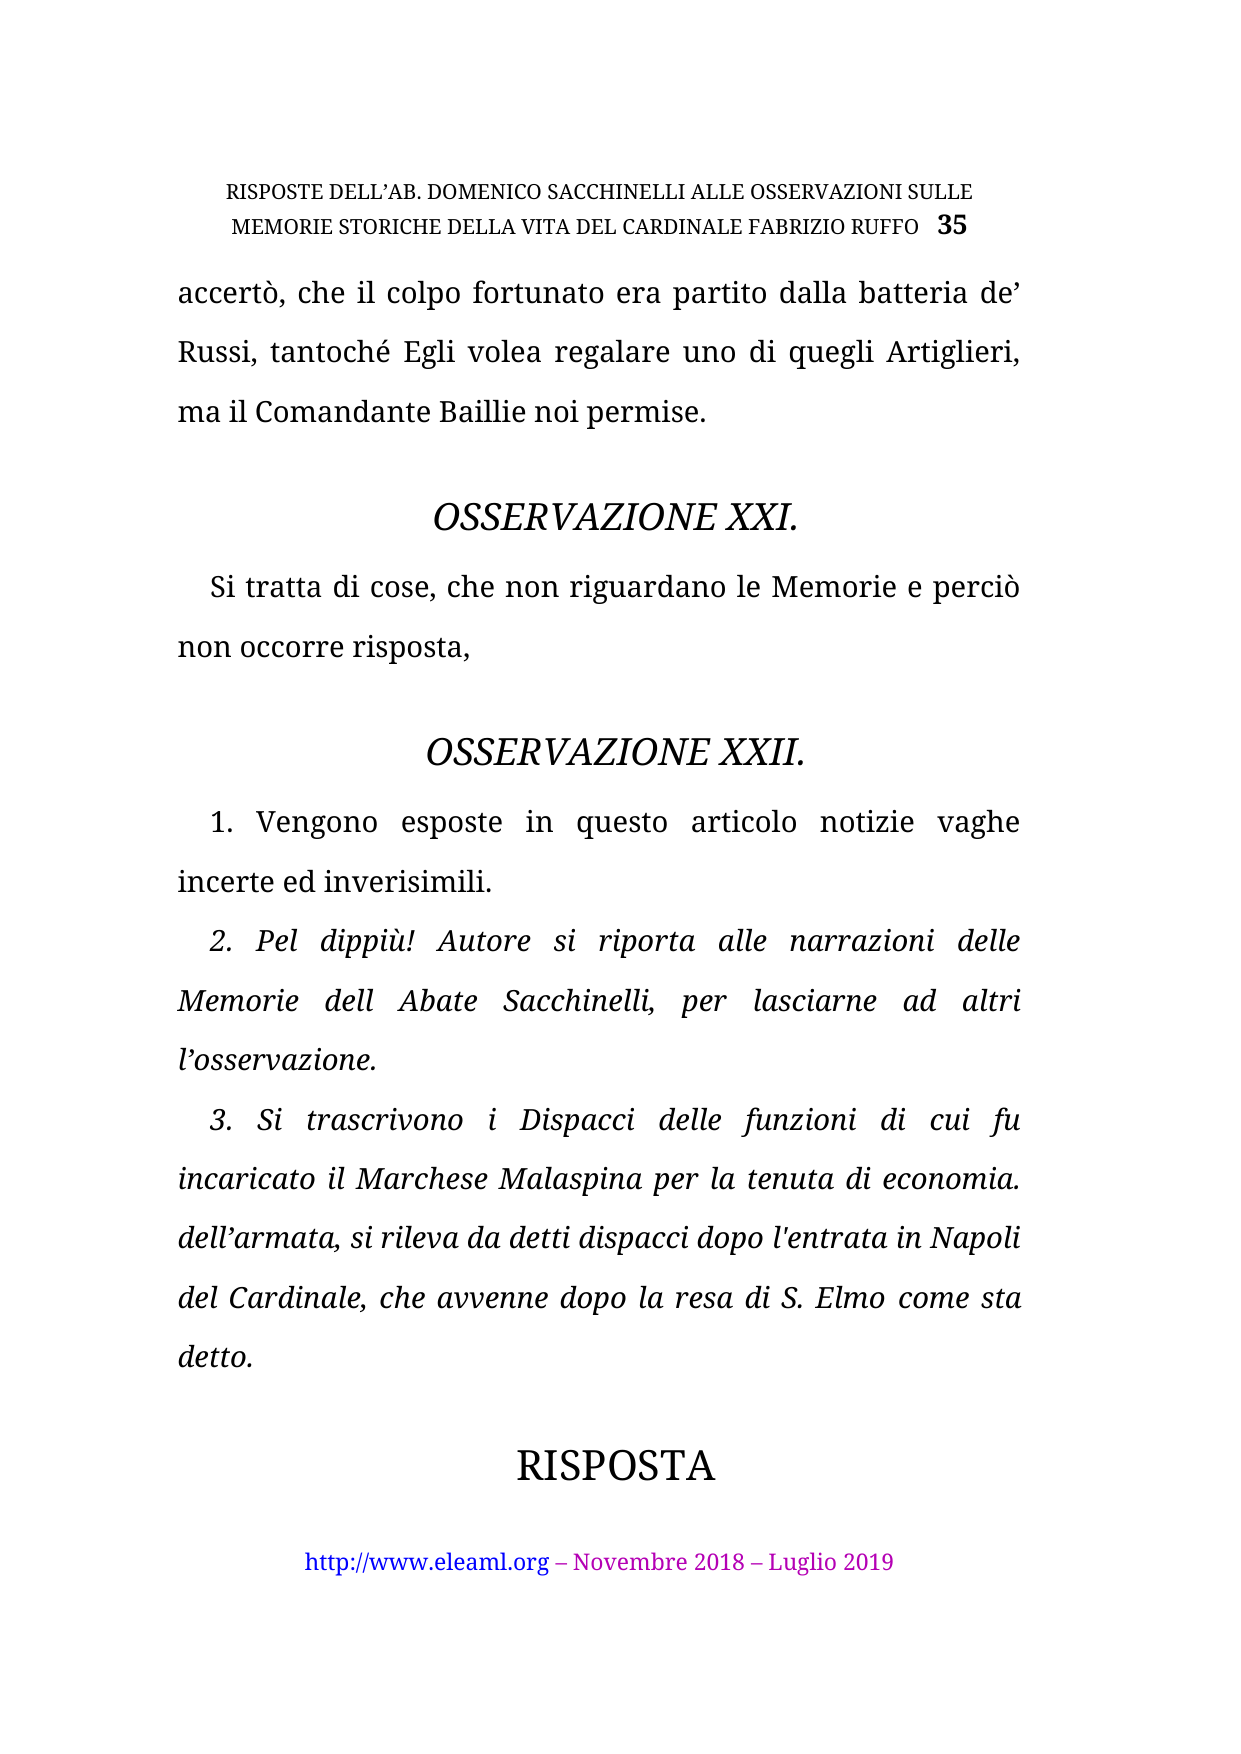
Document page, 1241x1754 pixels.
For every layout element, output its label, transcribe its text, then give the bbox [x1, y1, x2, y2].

text 1. Vengono esposte in questo articolo notizie vaghe incerte ed inverisimili. [177, 801, 1022, 901]
text OSSERVAZIONE XXII. [177, 725, 1022, 776]
text OSSERVAZIONE XXI. [177, 490, 1022, 541]
text 2. Pel dippiù! Autore si riporta alle narrazioni delle Memorie dell Abate Sacchinelli, per lasciarne ad altri l’osservazione. [177, 920, 1022, 1079]
text accertò, che il colpo fortunato era partito dalla batteria de’ Russi, tantoché Egli volea regalare uno di quegli Artiglieri, ma il Comandante Baillie noi permise. [177, 272, 1022, 431]
text 3. Si trascrivono i Dispacci delle funzioni di cui fu incaricato il Marchese Malaspina per la tenuta di economia. dell’armata, si rileva da detti dispacci dopo l'entrata in Napoli del Cardinale, che avvenne dopo la resa di S. Elmo come sta detto. [177, 1099, 1022, 1376]
text Si tratta di cose, che non riguardano le Memorie e perciò non occorre risposta, [177, 566, 1022, 666]
text RISPOSTA [177, 1436, 1022, 1492]
